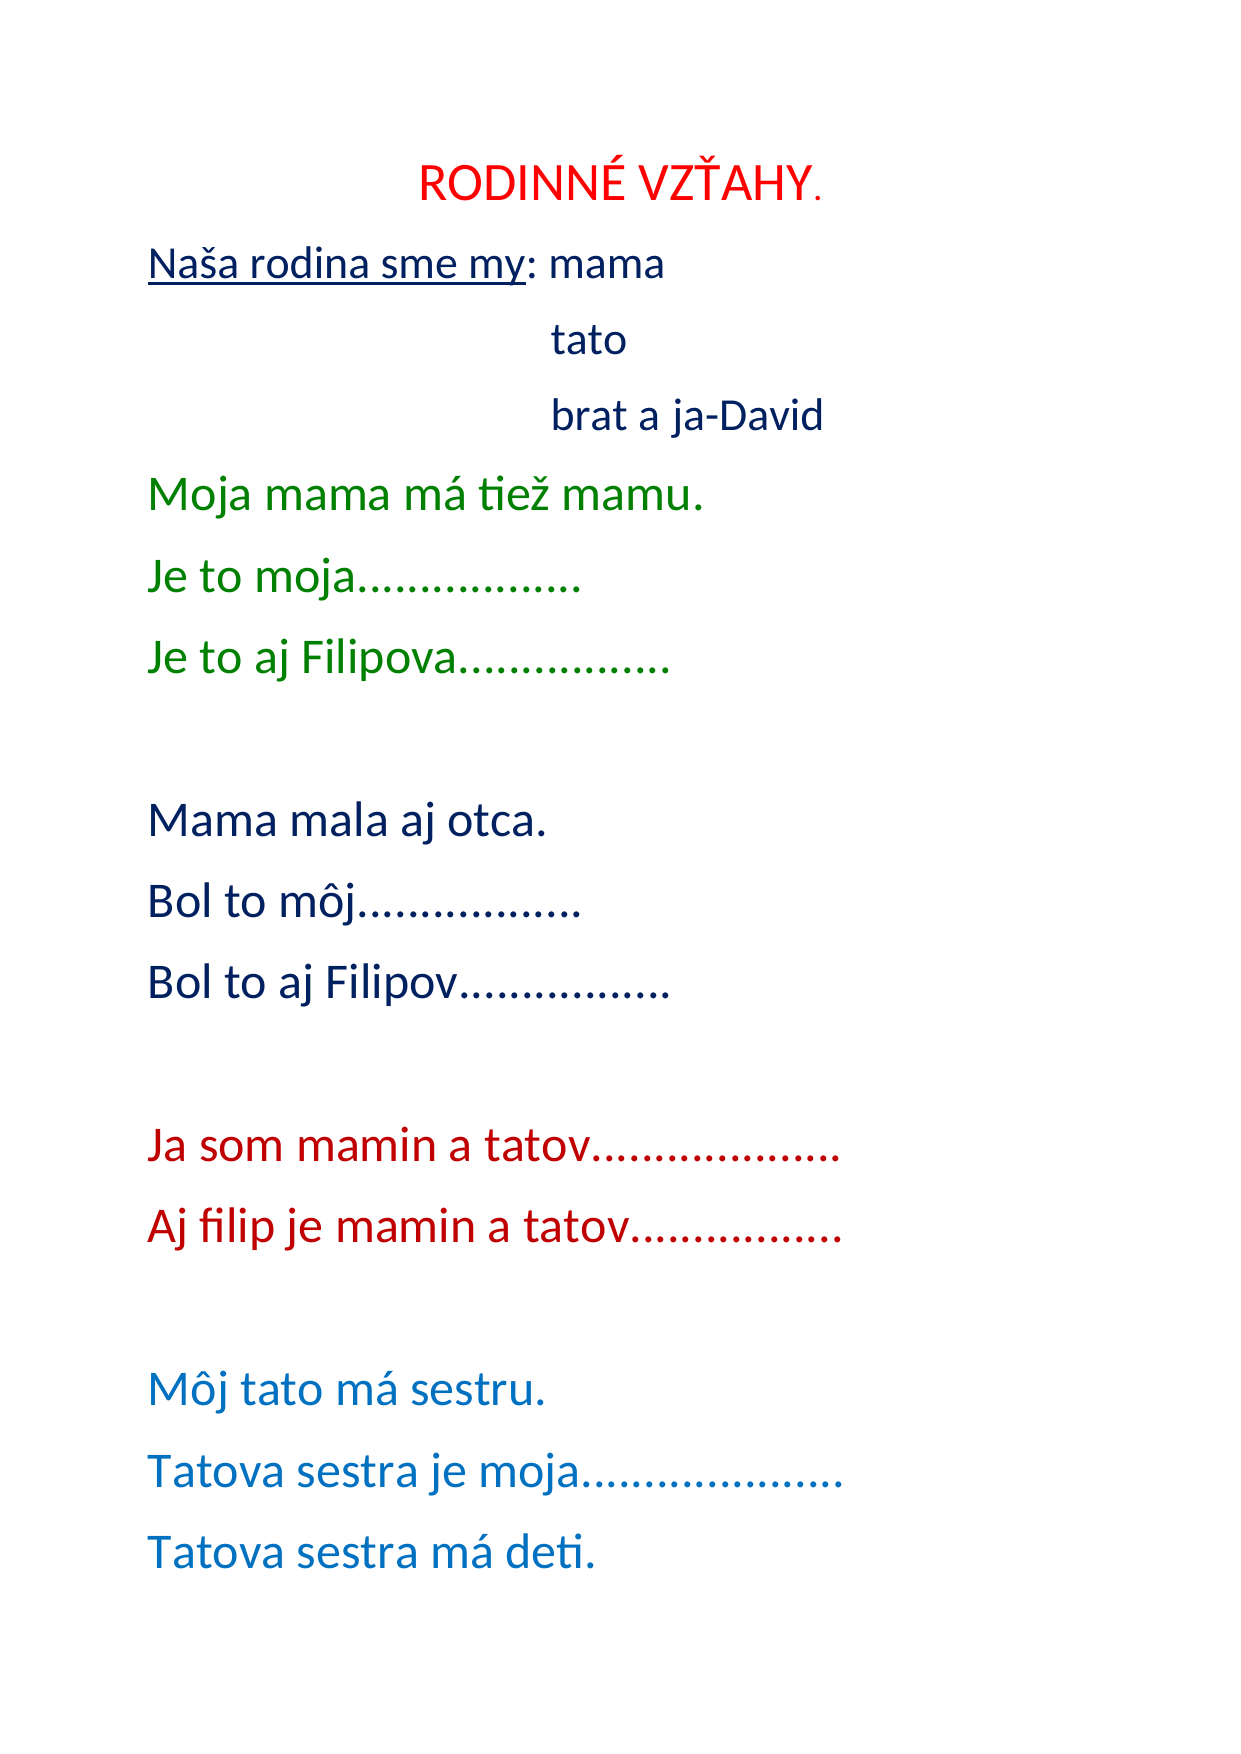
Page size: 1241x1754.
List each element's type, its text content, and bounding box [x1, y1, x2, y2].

text Moja mama má tiež mamu. [148, 462, 1093, 523]
text Mama mala aj otca. [148, 788, 1093, 849]
text RODINNÉ VZŤAHY. [148, 148, 1093, 214]
text tato [148, 310, 1093, 366]
text Bol to aj Filipov................. [148, 950, 1093, 1011]
text Tatova sestra má deti. [148, 1520, 1093, 1581]
text Je to aj Filipova................. [148, 625, 1093, 686]
text Tatova sestra je moja..................... [148, 1438, 1093, 1499]
text Môj tato má sestru. [148, 1357, 1093, 1418]
text Naša rodina sme my: mama [148, 234, 1093, 290]
text Ja som mamin a tatov.................... [148, 1113, 1093, 1174]
text Aj filip je mamin a tatov................. [148, 1194, 1093, 1255]
text Je to moja.................. [148, 543, 1093, 604]
text brat a ja-David [148, 386, 1093, 442]
text Bol to môj.................. [148, 869, 1093, 930]
